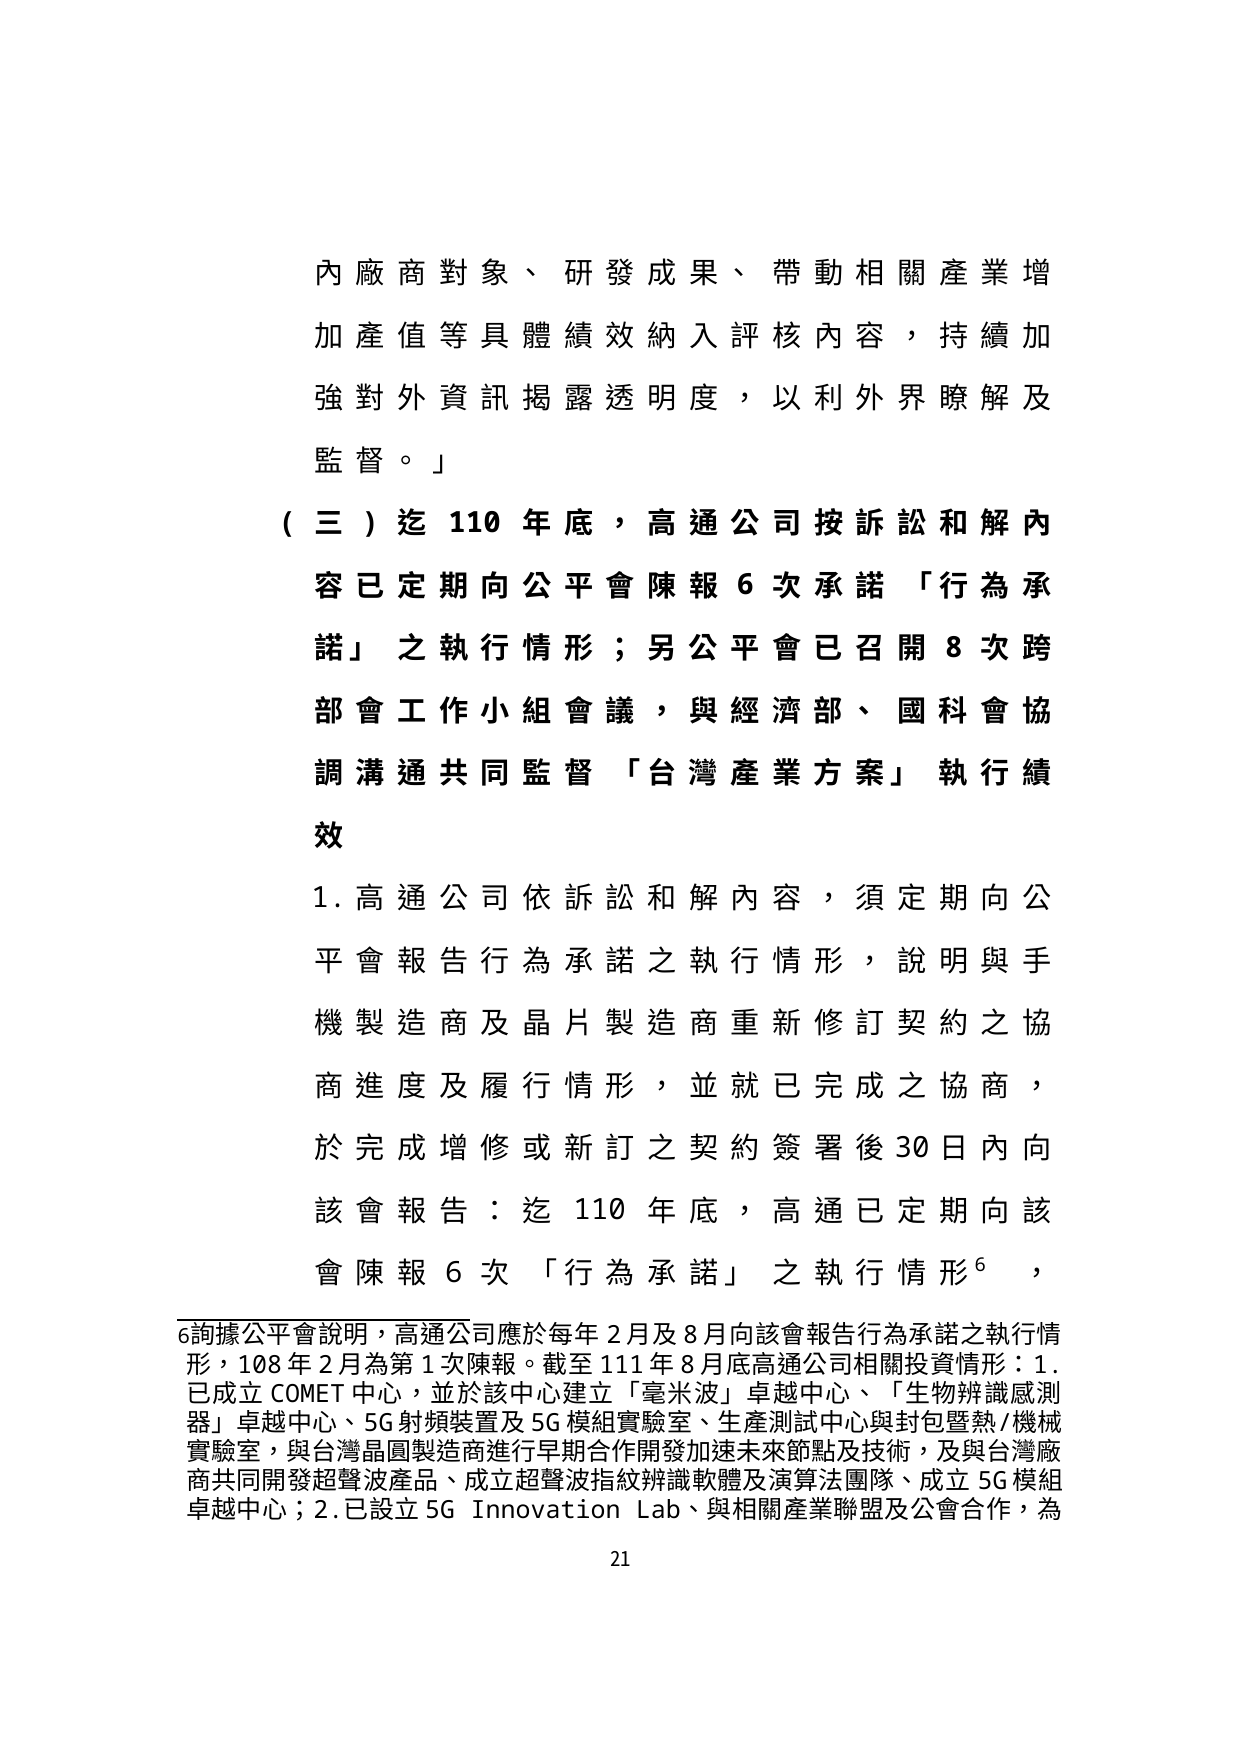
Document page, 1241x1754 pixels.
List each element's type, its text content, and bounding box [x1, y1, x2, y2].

text 詢據公平會說明，高通公司應於每年2月及8月向該會報告行為承諾之執行情形，108年2月為第1次陳報。截至111年8月底高通公司相關投資情形：1.已成立COMET中心，並於該中心建立「毫米波」卓越中心、「生物辨識感測器」卓越中心、5G射頻裝置及5G模組實驗室、生產測試中心與封包暨熱/機械實驗室，與台灣晶圓製造商進行早期合作開發加速未來節點及技術，及與台灣廠商共同開發超聲波產品、成立超聲波指紋辨識軟體及演算法團隊、成立5G模組卓越中心；2.已設立5G Innovation Lab、與相關產業聯盟及公會合作，為 [177, 1321, 1063, 1525]
text 1.高通公司依訴訟和解內容，須定期向公平會報告行為承諾之執行情形，說明與手機製造商及晶片製造商重新修訂契約之協商進度及履行情形，並就已完成之協商，於完成增修或新訂之契約簽署後30日內向該會報告：迄110年底，高通已定期向該會陳報6次「行為承諾」之執行情形，且均已經提公平會委員會議報告，並決議予以確認。另已有6家手機製造商與高通公司重新協商授權條款並修訂專利授權契約；高通公司於協商期間並無拒絕晶片供應，且已無簽署獨家交易之折讓約定條款。 [271, 854, 1058, 1292]
text (三)迄110年底，高通公司按訴訟和解內容已定期向公平會陳報6次承諾「行為承諾」之執行情形；另公平會已召開8次跨部會工作小組會議，與經濟部、國科會協調溝通共同監督「台灣產業方案」執行績效 [242, 479, 1058, 854]
text 3.「(十四)110年度公平交易委員會「法務及行政救濟業務」計畫編列…，。經查：美商高通國際股份有限公司承諾對「台灣產業方案」投資金額達7億美元，迄今已執行2年，對於美商高通國際股份有限公司承諾投資事項之實際執行進度、是否符合國內產業需求以及兼顧平衡科技區域之發展等相當關心，美商高通國際股份有限公司實際投資項目能切合我國產業發展需求、提升我國產業經濟利益並兼顧競爭機制之正常運作，公平交易委員會應與經濟部、科技部及業學界等密切溝通協調，並將各項計畫項目實際已投入金額、補助國內廠商對象、研發成果、帶動相關產業增加產值等具體績效納入評核內容，持續加強對外資訊揭露透明度，以利外界瞭解及監督。」 [271, 229, 1058, 479]
